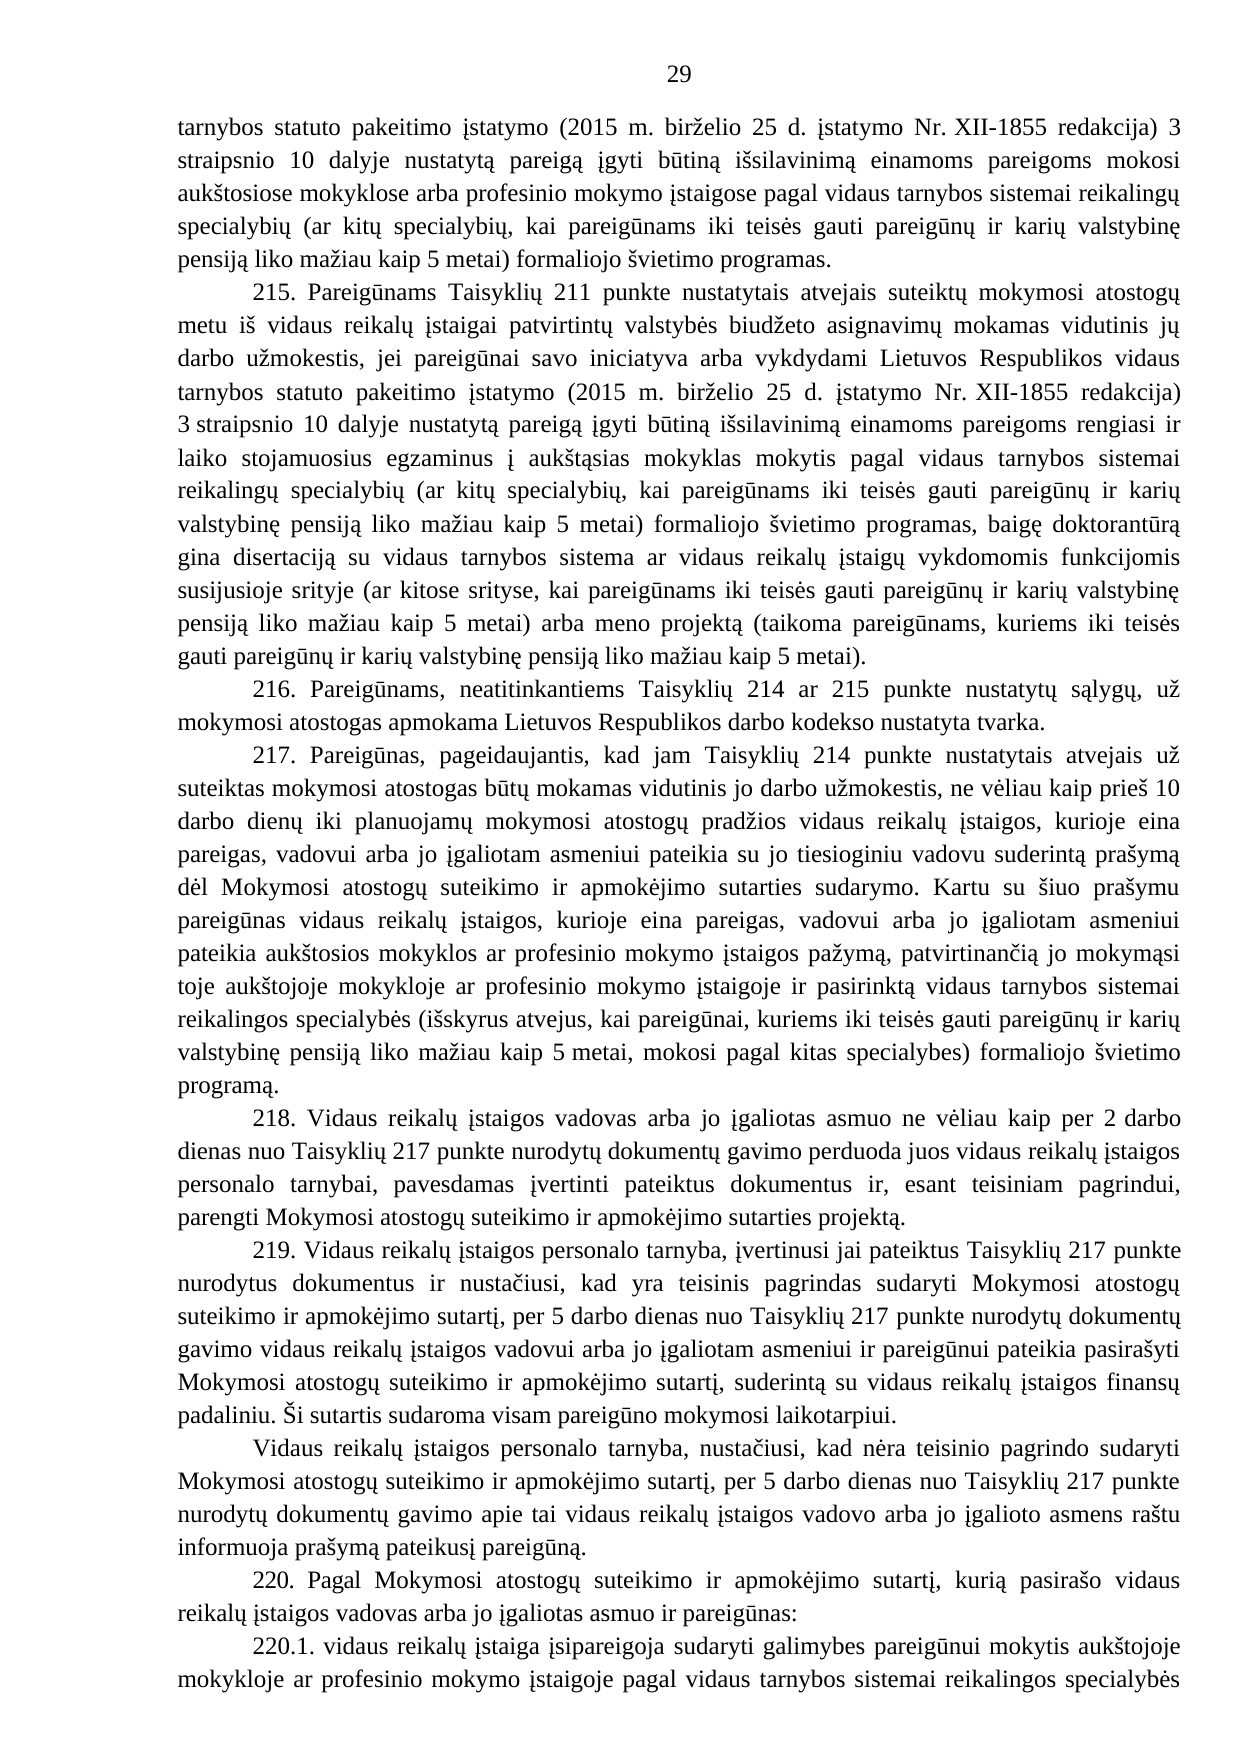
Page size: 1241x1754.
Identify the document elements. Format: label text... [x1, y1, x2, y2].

text 220. Pagal Mokymosi atostogų suteikimo ir apmokėjimo sutartį, kurią pasirašo vidaus reikalų įstaigos vadovas arba jo įgaliotas asmuo ir pareigūnas: [177, 1565, 1181, 1627]
text Vidaus reikalų įstaigos personalo tarnyba, nustačiusi, kad nėra teisinio pagrindo sudaryti Mokymosi atostogų suteikimo ir apmokėjimo sutartį, per 5 darbo dienas nuo Taisyklių 217 punkte nurodytų dokumentų gavimo apie tai vidaus reikalų įstaigos vadovo arba jo įgalioto asmens raštu informuoja prašymą pateikusį pareigūną. [177, 1433, 1181, 1561]
text 215. Pareigūnams Taisyklių 211 punkte nustatytais atvejais suteiktų mokymosi atostogų metu iš vidaus reikalų įstaigai patvirtintų valstybės biudžeto asignavimų mokamas vidutinis jų darbo užmokestis, jei pareigūnai savo iniciatyva arba vykdydami Lietuvos Respublikos vidaus tarnybos statuto pakeitimo įstatymo (2015 m. birželio 25 d. įstatymo Nr. XII-1855 redakcija) 3 straipsnio 10 dalyje nustatytą pareigą įgyti būtiną išsilavinimą einamoms pareigoms rengiasi ir laiko stojamuosius egzaminus į aukštąsias mokyklas mokytis pagal vidaus tarnybos sistemai reikalingų specialybių (ar kitų specialybių, kai pareigūnams iki teisės gauti pareigūnų ir karių valstybinę pensiją liko mažiau kaip 5 metai) formaliojo švietimo programas, baigę doktorantūrą gina disertaciją su vidaus tarnybos sistema ar vidaus reikalų įstaigų vykdomomis funkcijomis susijusioje srityje (ar kitose srityse, kai pareigūnams iki teisės gauti pareigūnų ir karių valstybinę pensiją liko mažiau kaip 5 metai) arba meno projektą (taikoma pareigūnams, kuriems iki teisės gauti pareigūnų ir karių valstybinę pensiją liko mažiau kaip 5 metai). [177, 277, 1181, 669]
text 220.1. vidaus reikalų įstaiga įsipareigoja sudaryti galimybes pareigūnui mokytis aukštojoje mokykloje ar profesinio mokymo įstaigoje pagal vidaus tarnybos sistemai reikalingos specialybės [177, 1631, 1181, 1693]
text 216. Pareigūnams, neatitinkantiems Taisyklių 214 ar 215 punkte nustatytų sąlygų, už mokymosi atostogas apmokama Lietuvos Respublikos darbo kodekso nustatyta tvarka. [177, 674, 1181, 736]
text 217. Pareigūnas, pageidaujantis, kad jam Taisyklių 214 punkte nustatytais atvejais už suteiktas mokymosi atostogas būtų mokamas vidutinis jo darbo užmokestis, ne vėliau kaip prieš 10 darbo dienų iki planuojamų mokymosi atostogų pradžios vidaus reikalų įstaigos, kurioje eina pareigas, vadovui arba jo įgaliotam asmeniui pateikia su jo tiesioginiu vadovu suderintą prašymą dėl Mokymosi atostogų suteikimo ir apmokėjimo sutarties sudarymo. Kartu su šiuo prašymu pareigūnas vidaus reikalų įstaigos, kurioje eina pareigas, vadovui arba jo įgaliotam asmeniui pateikia aukštosios mokyklos ar profesinio mokymo įstaigos pažymą, patvirtinančią jo mokymąsi toje aukštojoje mokykloje ar profesinio mokymo įstaigoje ir pasirinktą vidaus tarnybos sistemai reikalingos specialybės (išskyrus atvejus, kai pareigūnai, kuriems iki teisės gauti pareigūnų ir karių valstybinę pensiją liko mažiau kaip 5 metai, mokosi pagal kitas specialybes) formaliojo švietimo programą. [177, 740, 1181, 1099]
text 218. Vidaus reikalų įstaigos vadovas arba jo įgaliotas asmuo ne vėliau kaip per 2 darbo dienas nuo Taisyklių 217 punkte nurodytų dokumentų gavimo perduoda juos vidaus reikalų įstaigos personalo tarnybai, pavesdamas įvertinti pateiktus dokumentus ir, esant teisiniam pagrindui, parengti Mokymosi atostogų suteikimo ir apmokėjimo sutarties projektą. [177, 1103, 1181, 1231]
text 219. Vidaus reikalų įstaigos personalo tarnyba, įvertinusi jai pateiktus Taisyklių 217 punkte nurodytus dokumentus ir nustačiusi, kad yra teisinis pagrindas sudaryti Mokymosi atostogų suteikimo ir apmokėjimo sutartį, per 5 darbo dienas nuo Taisyklių 217 punkte nurodytų dokumentų gavimo vidaus reikalų įstaigos vadovui arba jo įgaliotam asmeniui ir pareigūnui pateikia pasirašyti Mokymosi atostogų suteikimo ir apmokėjimo sutartį, suderintą su vidaus reikalų įstaigos finansų padaliniu. Ši sutartis sudaroma visam pareigūno mokymosi laikotarpiui. [177, 1235, 1181, 1429]
text tarnybos statuto pakeitimo įstatymo (2015 m. birželio 25 d. įstatymo Nr. XII-1855 redakcija) 3 straipsnio 10 dalyje nustatytą pareigą įgyti būtiną išsilavinimą einamoms pareigoms mokosi aukštosiose mokyklose arba profesinio mokymo įstaigose pagal vidaus tarnybos sistemai reikalingų specialybių (ar kitų specialybių, kai pareigūnams iki teisės gauti pareigūnų ir karių valstybinę pensiją liko mažiau kaip 5 metai) formaliojo švietimo programas. [177, 112, 1181, 273]
